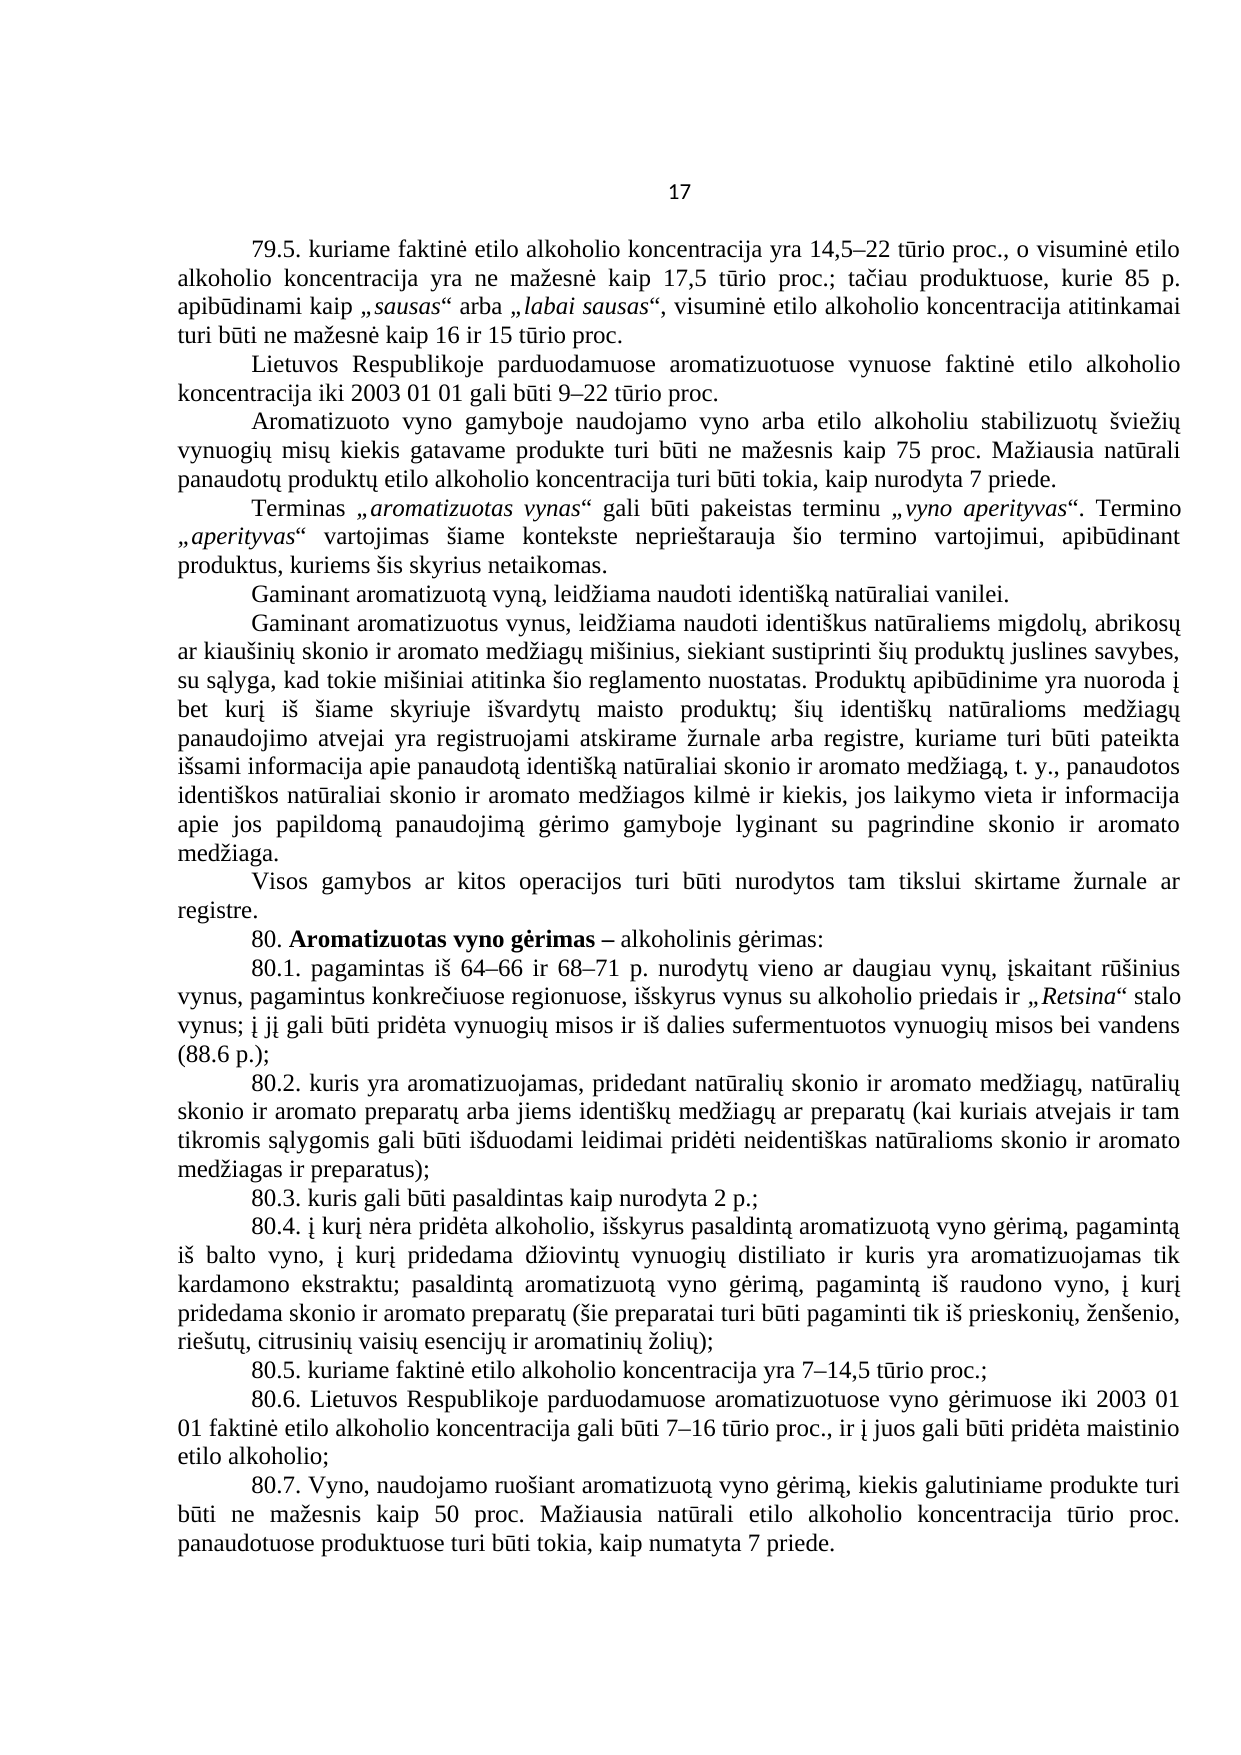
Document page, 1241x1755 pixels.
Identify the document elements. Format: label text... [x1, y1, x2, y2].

text Gaminant aromatizuotus vynus, leidžiama naudoti identiškus natūraliems migdolų, abrikosų ar kiaušinių skonio ir aromato medžiagų mišinius, siekiant sustiprinti šių produktų juslines savybes, su sąlyga, kad tokie mišiniai atitinka šio reglamento nuostatas. Produktų apibūdinime yra nuoroda į bet kurį iš šiame skyriuje išvardytų maisto produktų; šių identiškų natūralioms medžiagų panaudojimo atvejai yra registruojami atskirame žurnale arba registre, kuriame turi būti pateikta išsami informacija apie panaudotą identišką natūraliai skonio ir aromato medžiagą, t. y., panaudotos identiškos natūraliai skonio ir aromato medžiagos kilmė ir kiekis, jos laikymo vieta ir informacija apie jos papildomą panaudojimą gėrimo gamyboje lyginant su pagrindine skonio ir aromato medžiaga. [177, 608, 1181, 866]
text 80. Aromatizuotas vyno gėrimas – alkoholinis gėrimas: [177, 924, 1181, 953]
text 80.6. Lietuvos Respublikoje parduodamuose aromatizuotuose vyno gėrimuose iki 2003 01 01 faktinė etilo alkoholio koncentracija gali būti 7–16 tūrio proc., ir į juos gali būti pridėta maistinio etilo alkoholio; [177, 1384, 1181, 1470]
text 80.4. į kurį nėra pridėta alkoholio, išskyrus pasaldintą aromatizuotą vyno gėrimą, pagamintą iš balto vyno, į kurį pridedama džiovintų vynuogių distiliato ir kuris yra aromatizuojamas tik kardamono ekstraktu; pasaldintą aromatizuotą vyno gėrimą, pagamintą iš raudono vyno, į kurį pridedama skonio ir aromato preparatų (šie preparatai turi būti pagaminti tik iš prieskonių, ženšenio, riešutų, citrusinių vaisių esencijų ir aromatinių žolių); [177, 1211, 1181, 1355]
text 80.5. kuriame faktinė etilo alkoholio koncentracija yra 7–14,5 tūrio proc.; [177, 1355, 1181, 1384]
text Aromatizuoto vyno gamyboje naudojamo vyno arba etilo alkoholiu stabilizuotų šviežių vynuogių misų kiekis gatavame produkte turi būti ne mažesnis kaip 75 proc. Mažiausia natūrali panaudotų produktų etilo alkoholio koncentracija turi būti tokia, kaip nurodyta 7 priede. [177, 406, 1181, 493]
text 80.3. kuris gali būti pasaldintas kaip nurodyta 2 p.; [177, 1183, 1181, 1211]
text 80.2. kuris yra aromatizuojamas, pridedant natūralių skonio ir aromato medžiagų, natūralių skonio ir aromato preparatų arba jiems identiškų medžiagų ar preparatų (kai kuriais atvejais ir tam tikromis sąlygomis gali būti išduodami leidimai pridėti neidentiškas natūralioms skonio ir aromato medžiagas ir preparatus); [177, 1068, 1181, 1183]
text 80.1. pagamintas iš 64–66 ir 68–71 p. nurodytų vieno ar daugiau vynų, įskaitant rūšinius vynus, pagamintus konkrečiuose regionuose, išskyrus vynus su alkoholio priedais ir „Retsina“ stalo vynus; į jį gali būti pridėta vynuogių misos ir iš dalies sufermentuotos vynuogių misos bei vandens (88.6 p.); [177, 953, 1181, 1068]
text 80.7. Vyno, naudojamo ruošiant aromatizuotą vyno gėrimą, kiekis galutiniame produkte turi būti ne mažesnis kaip 50 proc. Mažiausia natūrali etilo alkoholio koncentracija tūrio proc. panaudotuose produktuose turi būti tokia, kaip numatyta 7 priede. [177, 1470, 1181, 1556]
text Visos gamybos ar kitos operacijos turi būti nurodytos tam tikslui skirtame žurnale ar registre. [177, 866, 1181, 924]
text Gaminant aromatizuotą vyną, leidžiama naudoti identišką natūraliai vanilei. [177, 579, 1181, 608]
text Terminas „aromatizuotas vynas“ gali būti pakeistas terminu „vyno aperityvas“. Termino „aperityvas“ vartojimas šiame kontekste neprieštarauja šio termino vartojimui, apibūdinant produktus, kuriems šis skyrius netaikomas. [177, 493, 1181, 579]
text 79.5. kuriame faktinė etilo alkoholio koncentracija yra 14,5–22 tūrio proc., o visuminė etilo alkoholio koncentracija yra ne mažesnė kaip 17,5 tūrio proc.; tačiau produktuose, kurie 85 p. apibūdinami kaip „sausas“ arba „labai sausas“, visuminė etilo alkoholio koncentracija atitinkamai turi būti ne mažesnė kaip 16 ir 15 tūrio proc. [177, 234, 1181, 349]
text Lietuvos Respublikoje parduodamuose aromatizuotuose vynuose faktinė etilo alkoholio koncentracija iki 2003 01 01 gali būti 9–22 tūrio proc. [177, 349, 1181, 406]
